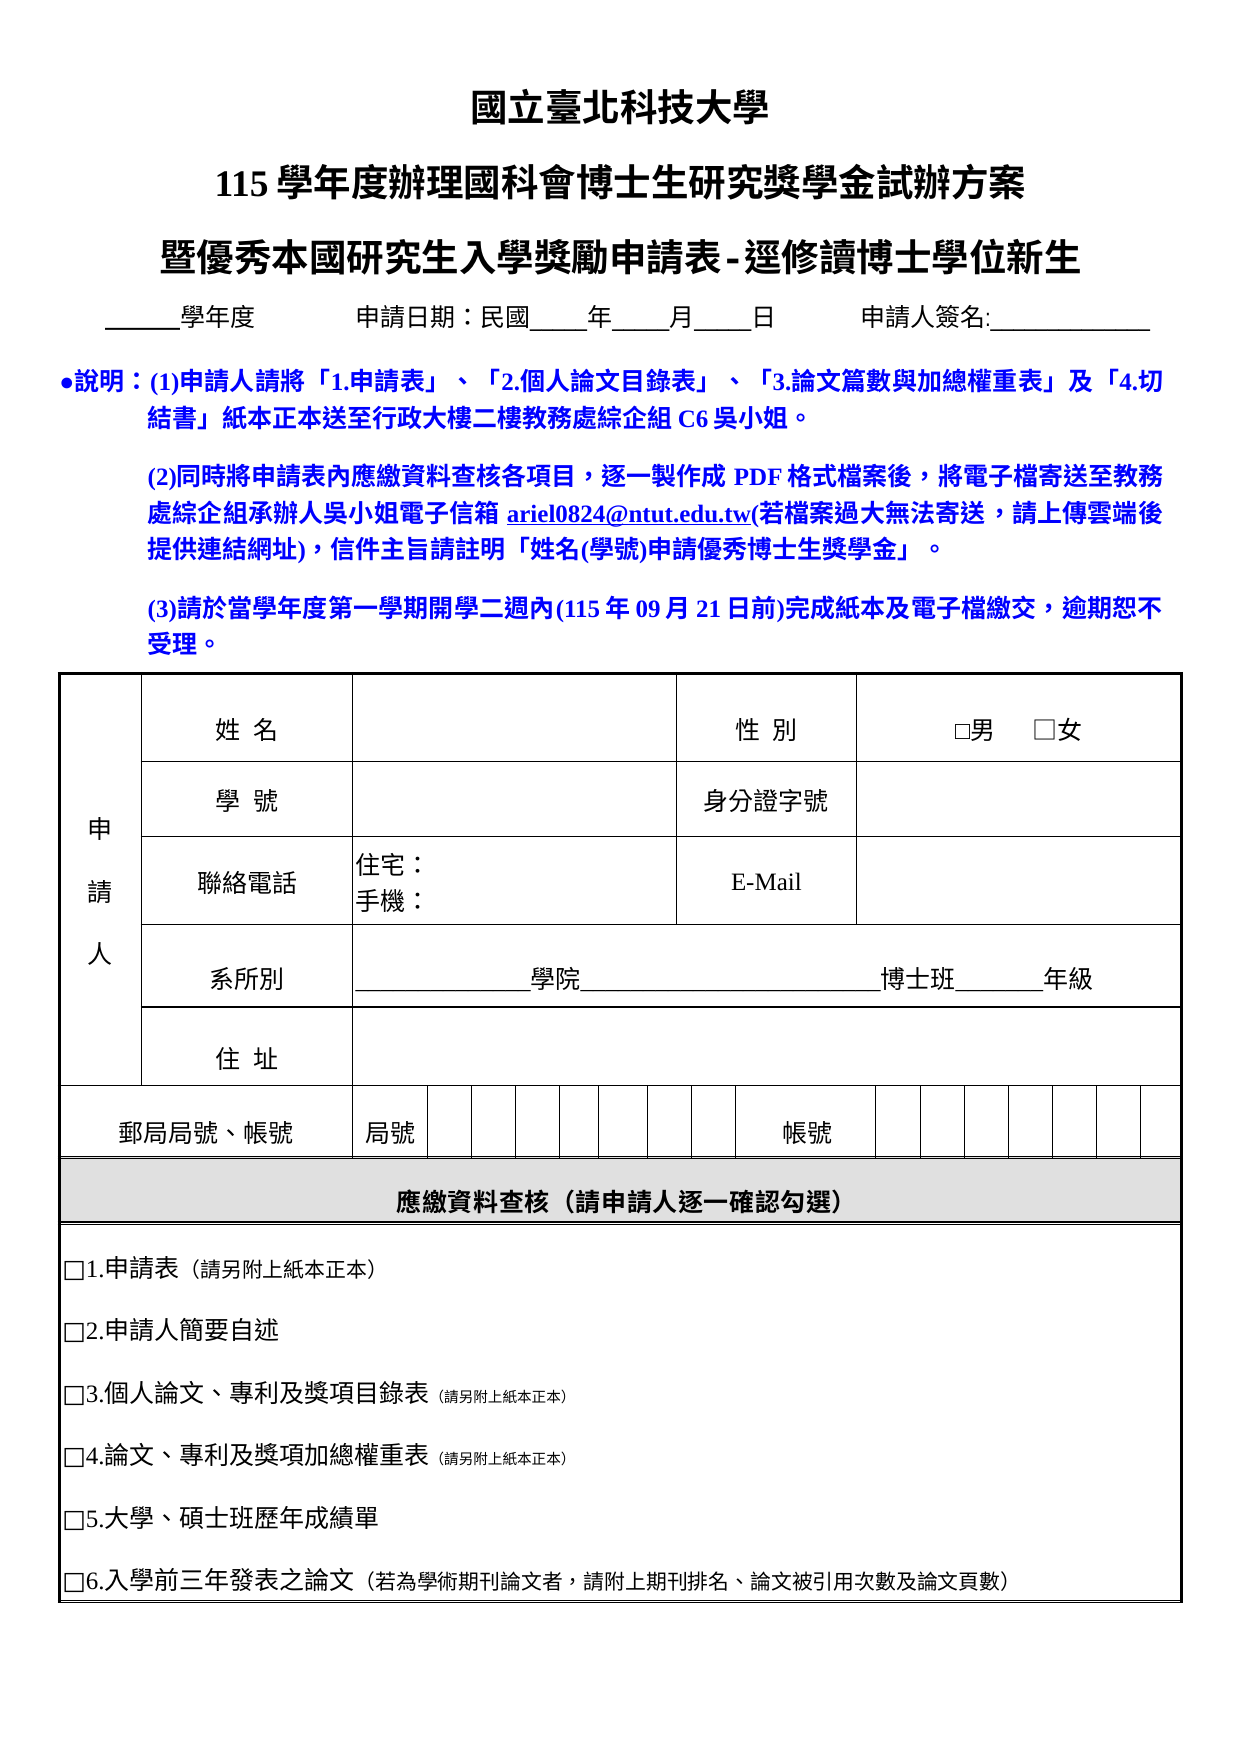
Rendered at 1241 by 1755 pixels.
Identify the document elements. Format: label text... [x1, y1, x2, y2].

text ●說明：(1)申請人請將「1.申請表」、「2.個人論文目錄表」、「3.論文篇數與加總權重表」及「4.切結書」紙本正本送至行政大樓二樓教務處綜企組C6吳小姐。 [59, 362, 1164, 434]
table_cell E-Mail [677, 837, 856, 924]
table_cell [353, 762, 676, 836]
table_header 申 請 人 [61, 675, 141, 1085]
table_cell 住宅： 手機： [353, 837, 676, 924]
table_cell [472, 1086, 515, 1156]
table_cell 系所別 [142, 925, 352, 1006]
table_cell [876, 1086, 920, 1156]
table_cell [599, 1086, 647, 1156]
table_cell [1097, 1086, 1140, 1156]
table_header □男 □女 [857, 675, 1180, 761]
text _____學年度 申請日期：民國_____年_____月_____日 申請人簽名:______________ [44, 307, 1211, 332]
table_cell [1141, 1086, 1180, 1156]
table_header 姓 名 [142, 675, 352, 761]
table_cell [1053, 1086, 1096, 1156]
table_cell [428, 1086, 471, 1156]
table_cell 學 號 [142, 762, 352, 836]
table_cell [353, 1008, 1180, 1085]
table_cell [648, 1086, 691, 1156]
table_cell [857, 837, 1180, 924]
table_cell 局號 [353, 1086, 427, 1156]
text (3)請於當學年度第一學期開學二週內(115年09月21日前)完成紙本及電子檔繳交，逾期恕不受理。 [147, 588, 1164, 661]
table_cell [857, 762, 1180, 836]
table_header 性 別 [677, 675, 856, 761]
table_cell 帳號 [736, 1086, 875, 1156]
table_cell 身分證字號 [677, 762, 856, 836]
table_cell 聯絡電話 [142, 837, 352, 924]
text 115學年度辦理國科會博士生研究獎學金試辦方案 [59, 138, 1181, 201]
table_cell 住 址 [142, 1008, 352, 1085]
table_cell [560, 1086, 598, 1156]
table_cell [965, 1086, 1008, 1156]
table_cell □1.申請表（請另附上紙本正本） □2.申請人簡要自述 □3.個人論文、專利及獎項目錄表（請另附上紙本正本） □4.論文、專利及獎項加總權重表（請另附上紙本正本） □5.大學、碩士班歷年成績單 □6.入學前三年發表之論文（若為學術期刊論文者，請附上期刊排名、論文被引用次數及論文頁數） □7.切結書（請另附上紙本正本） □8.其他證明研究能力之相關文件（如：國內外專利、全國性或國際性競賽得獎證明等） □9.指導教授推薦信函 □10.本人郵局存摺封面影本 [61, 1225, 1180, 1599]
table_cell 郵局局號、帳號 [61, 1086, 352, 1156]
text (2)同時將申請表內應繳資料查核各項目，逐一製作成PDF格式檔案後，將電子檔寄送至教務處綜企組承辦人吳小姐電子信箱ariel0824@ntut.edu.tw(若檔案過大無法寄送，請上傳雲端後提供連結網址)，信件主旨請註明「姓名(學號)申請優秀博士生獎學金」。 [147, 457, 1164, 566]
table_cell [1009, 1086, 1052, 1156]
table_cell 應繳資料查核（請申請人逐一確認勾選） [61, 1159, 1180, 1221]
table_header [353, 675, 676, 761]
table_cell [516, 1086, 559, 1156]
table_cell [692, 1086, 735, 1156]
text 國立臺北科技大學 [59, 63, 1181, 126]
table_cell ______________學院________________________博士班_______年級 [353, 925, 1180, 1006]
table_cell [921, 1086, 964, 1156]
text 暨優秀本國研究生入學獎勵申請表-逕修讀博士學位新生 [59, 213, 1181, 276]
